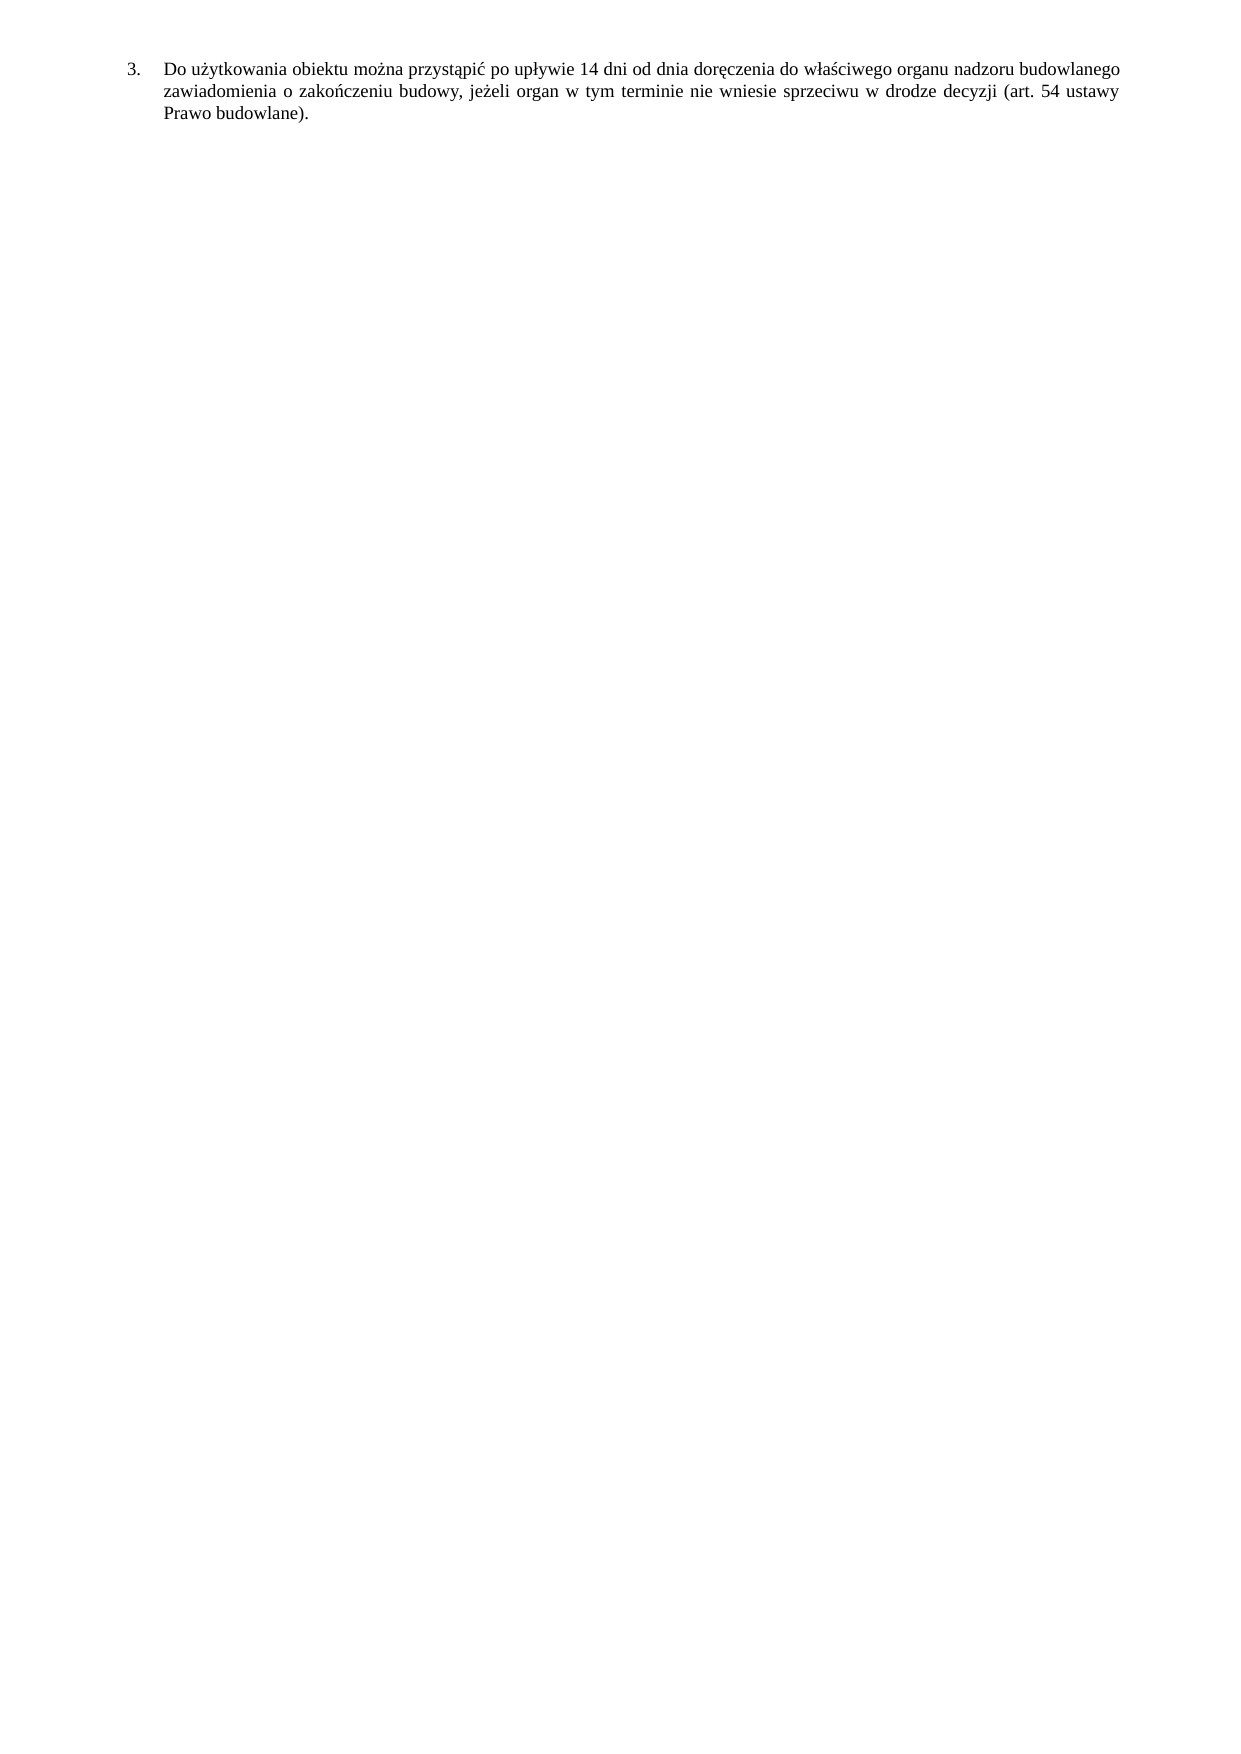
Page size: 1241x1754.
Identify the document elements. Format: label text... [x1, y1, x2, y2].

list Do użytkowania obiektu można przystąpić po upływie 14 dni od dnia doręczenia do właściwego organu nadzoru budowlanego zawiadomienia o zakończeniu budowy, jeżeli organ w tym terminie nie wniesie sprzeciwu w drodze decyzji (art. 54 ustawy Prawo budowlane). [127, 58, 1122, 124]
